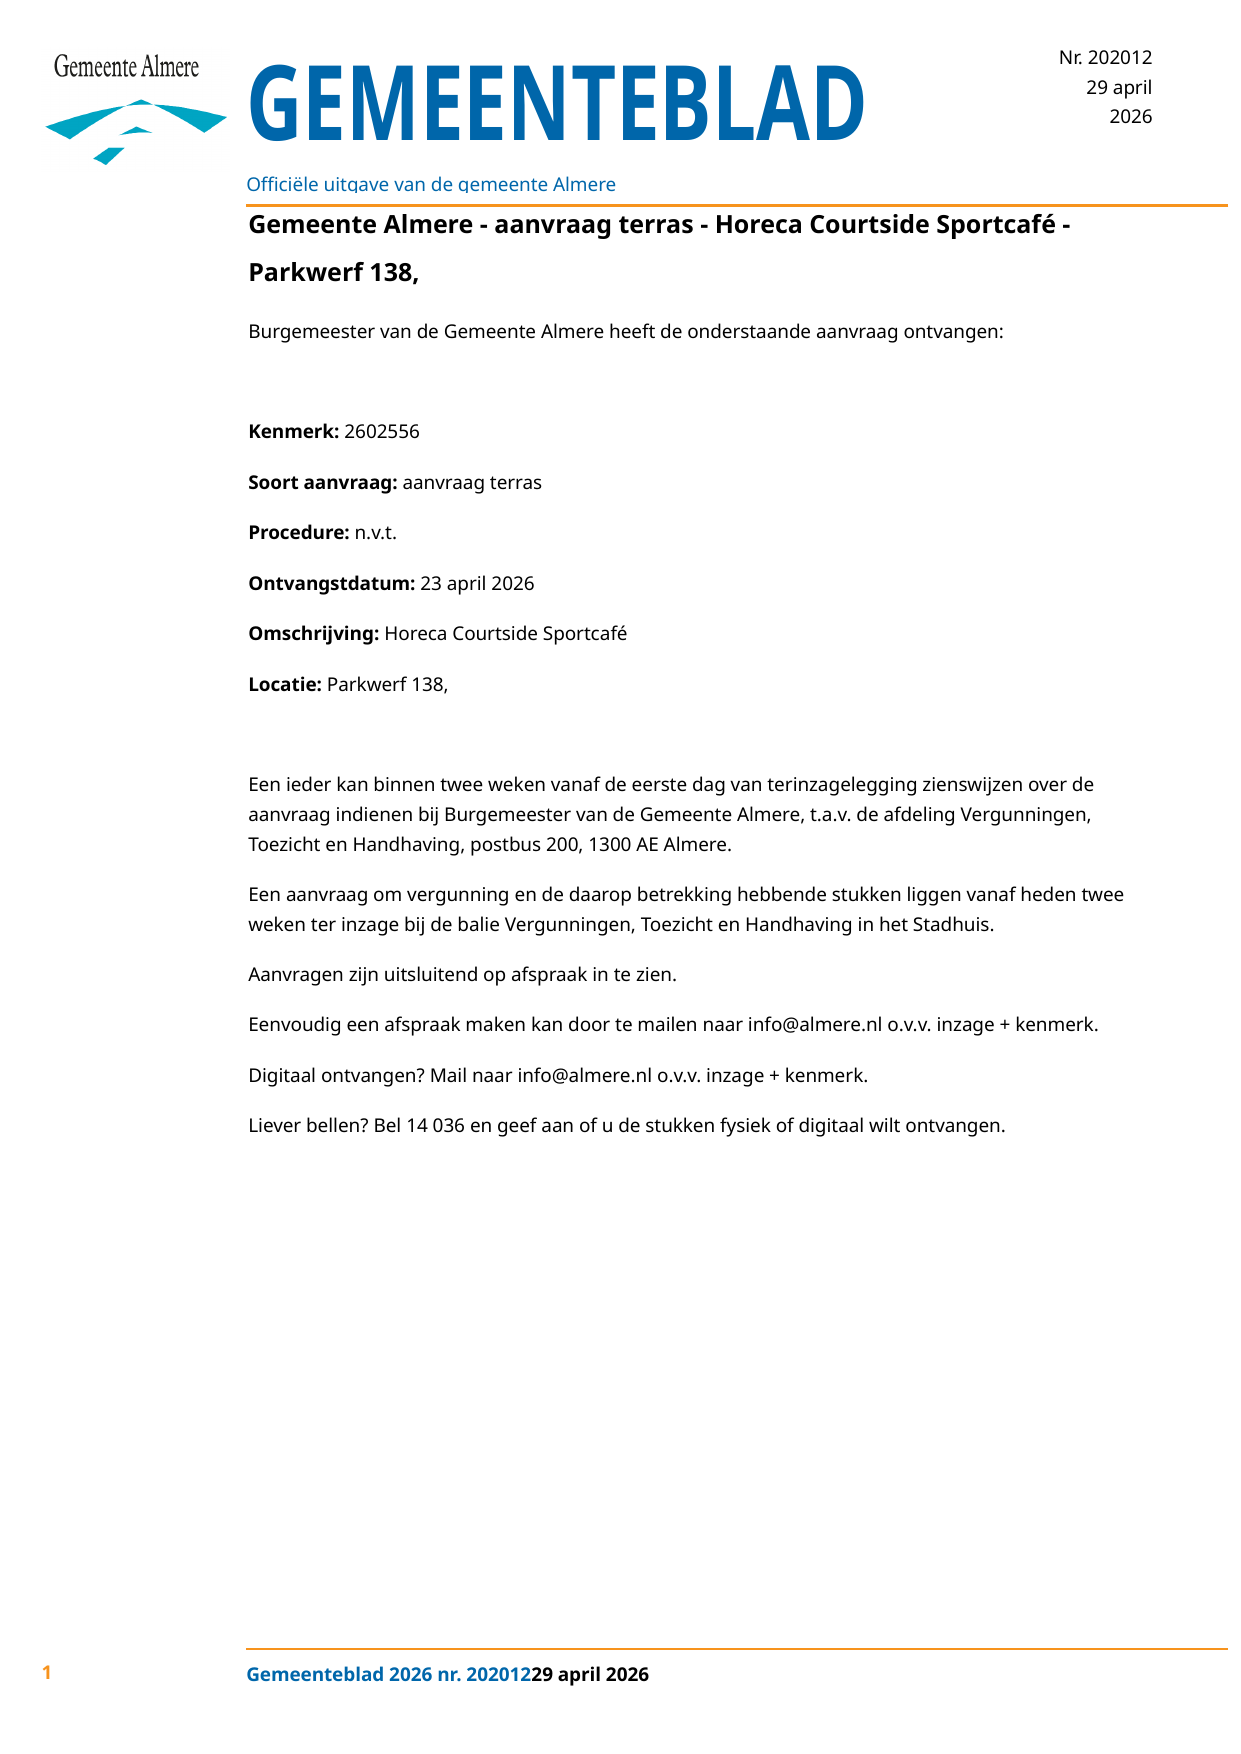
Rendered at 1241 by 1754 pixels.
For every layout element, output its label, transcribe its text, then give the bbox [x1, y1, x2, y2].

text Een ieder kan binnen twee weken vanaf de eerste dag van terinzagelegging zienswijzen over de aanvraag indienen bij Burgemeester van de Gemeente Almere, t.a.v. de afdeling Vergunningen, Toezicht en Handhaving, postbus 200, 1300 AE Almere. [248, 772, 1152, 857]
text Gemeente Almere - aanvraag terras - Horeca Courtside Sportcafé - Parkwerf 138, [248, 207, 1152, 288]
text Soort aanvraag: aanvraag terras [248, 469, 1152, 495]
text Digitaal ontvangen? Mail naar info@almere.nl o.v.v. inzage + kenmerk. [248, 1062, 1152, 1088]
picture [41, 47, 231, 172]
text Kenmerk: 2602556 [248, 419, 1152, 444]
text Eenvoudig een afspraak maken kan door te mailen naar info@almere.nl o.v.v. inzage + kenmerk. [248, 1012, 1152, 1037]
text Liever bellen? Bel 14 036 en geef aan of u de stukken fysiek of digitaal wilt ontvangen. [248, 1112, 1152, 1138]
text Aanvragen zijn uitsluitend op afspraak in te zien. [248, 961, 1152, 987]
text Een aanvraag om vergunning en de daarop betrekking hebbende stukken liggen vanaf heden twee weken ter inzage bij de balie Vergunningen, Toezicht en Handhaving in het Stadhuis. [248, 881, 1152, 937]
text Burgemeester van de Gemeente Almere heeft de onderstaande aanvraag ontvangen: [248, 318, 1152, 344]
text Omschrijving: Horeca Courtside Sportcafé [248, 620, 1152, 646]
text Ontvangstdatum: 23 april 2026 [248, 570, 1152, 596]
text Procedure: n.v.t. [248, 519, 1152, 545]
text Locatie: Parkwerf 138, [248, 671, 1152, 697]
